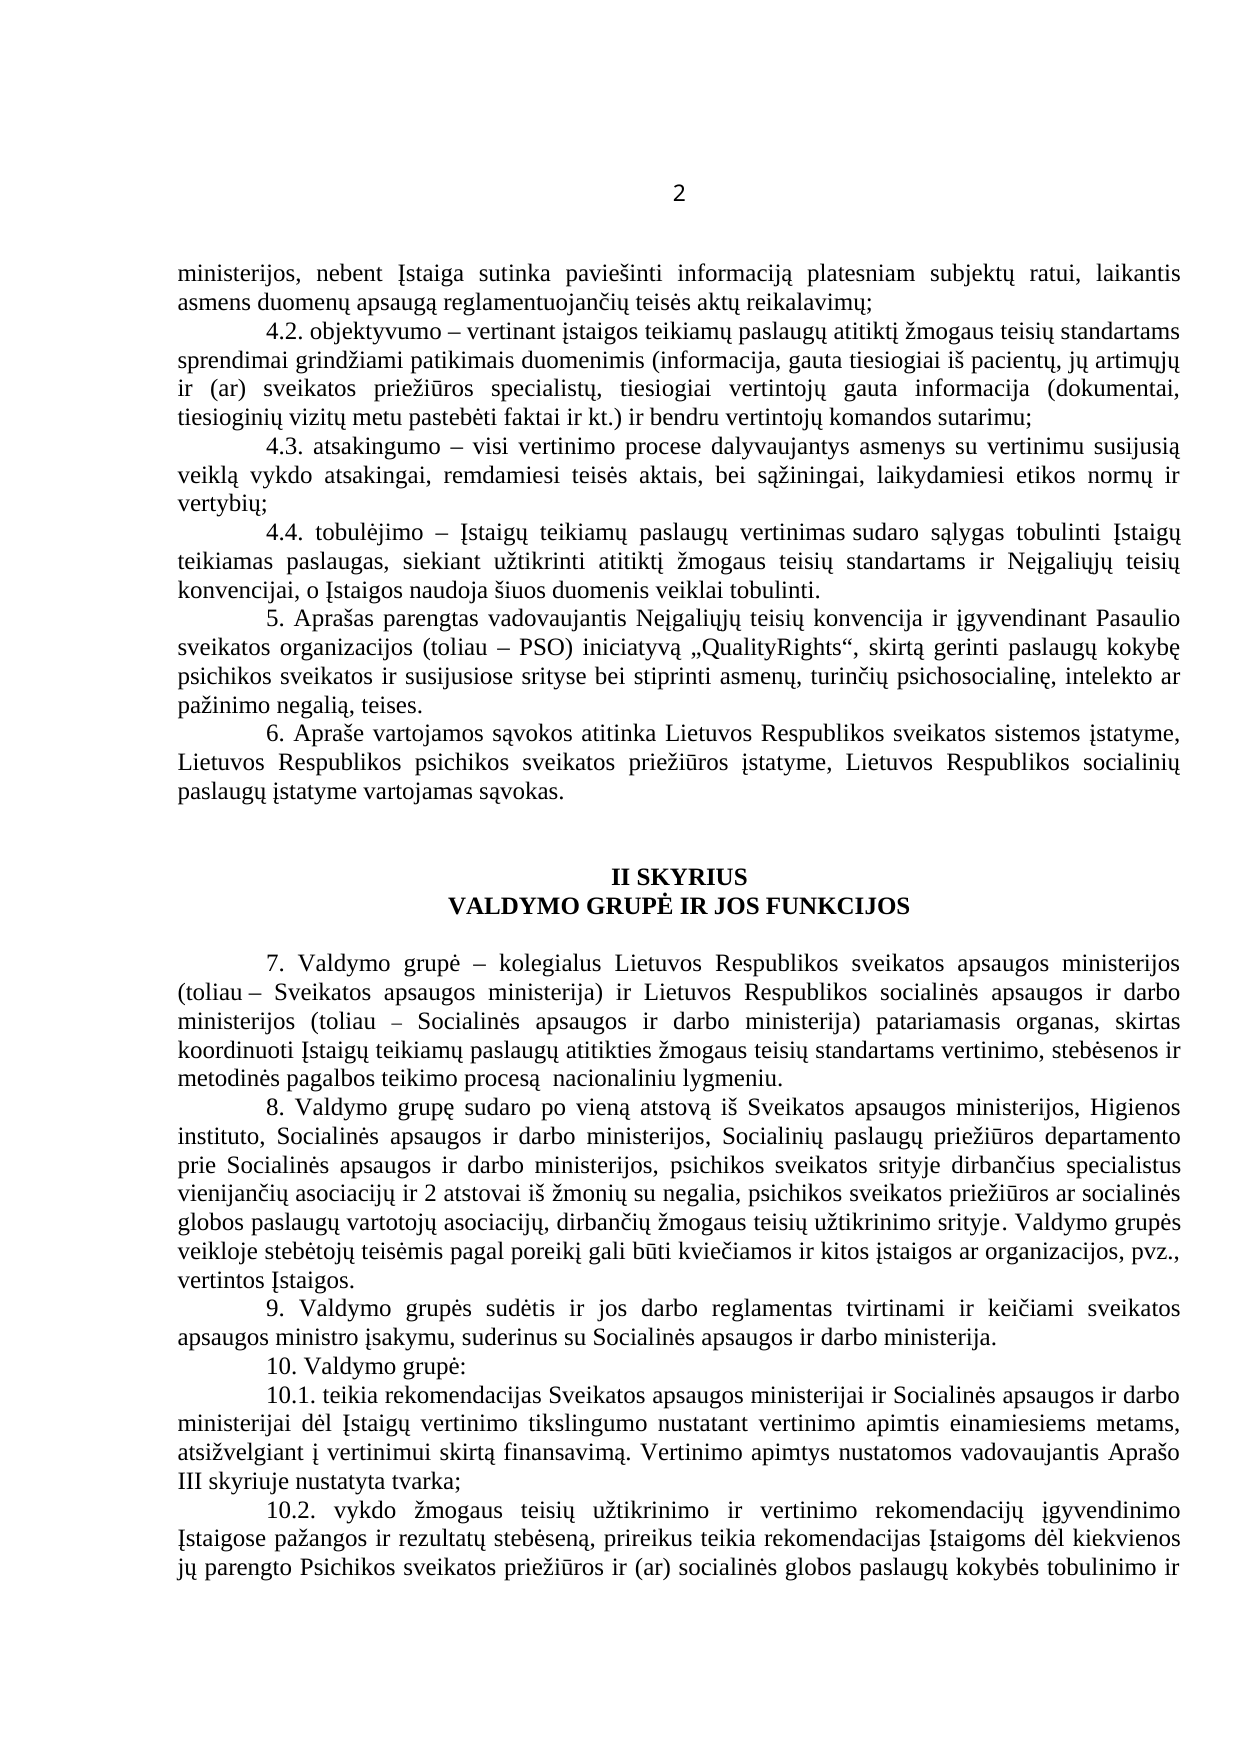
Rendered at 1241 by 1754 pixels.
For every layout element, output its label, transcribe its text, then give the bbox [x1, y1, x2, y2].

text 8. Valdymo grupę sudaro po vieną atstovą iš Sveikatos apsaugos ministerijos, Higienos instituto, Socialinės apsaugos ir darbo ministerijos, Socialinių paslaugų priežiūros departamento prie Socialinės apsaugos ir darbo ministerijos, psichikos sveikatos srityje dirbančius specialistus vienijančių asociacijų ir 2 atstovai iš žmonių su negalia, psichikos sveikatos priežiūros ar socialinės globos paslaugų vartotojų asociacijų, dirbančių žmogaus teisių užtikrinimo srityje. Valdymo grupės veikloje stebėtojų teisėmis pagal poreikį gali būti kviečiamos ir kitos įstaigos ar organizacijos, pvz., vertintos Įstaigos. [177, 1092, 1181, 1293]
text 10. Valdymo grupė: [177, 1351, 1181, 1380]
text VALDYMO GRUPĖ IR JOS FUNKCIJOS [177, 891, 1181, 920]
text 6. Apraše vartojamos sąvokos atitinka Lietuvos Respublikos sveikatos sistemos įstatyme, Lietuvos Respublikos psichikos sveikatos priežiūros įstatyme, Lietuvos Respublikos socialinių paslaugų įstatyme vartojamas sąvokas. [177, 718, 1181, 805]
text 5. Aprašas parengtas vadovaujantis Neįgaliųjų teisių konvencija ir įgyvendinant Pasaulio sveikatos organizacijos (toliau – PSO) iniciatyvą „QualityRights“, skirtą gerinti paslaugų kokybę psichikos sveikatos ir susijusiose srityse bei stiprinti asmenų, turinčių psichosocialinę, intelekto ar pažinimo negalią, teises. [177, 603, 1181, 718]
text II SKYRIUS [177, 862, 1181, 891]
text 9. Valdymo grupės sudėtis ir jos darbo reglamentas tvirtinami ir keičiami sveikatos apsaugos ministro įsakymu, suderinus su Socialinės apsaugos ir darbo ministerija. [177, 1293, 1181, 1351]
text 7. Valdymo grupė – kolegialus Lietuvos Respublikos sveikatos apsaugos ministerijos (toliau – Sveikatos apsaugos ministerija) ir Lietuvos Respublikos socialinės apsaugos ir darbo ministerijos (toliau – Socialinės apsaugos ir darbo ministerija) patariamasis organas, skirtas koordinuoti Įstaigų teikiamų paslaugų atitikties žmogaus teisių standartams vertinimo, stebėsenos ir metodinės pagalbos teikimo procesą nacionaliniu lygmeniu. [177, 948, 1181, 1092]
text ministerijos, nebent Įstaiga sutinka paviešinti informaciją platesniam subjektų ratui, laikantis asmens duomenų apsaugą reglamentuojančių teisės aktų reikalavimų; [177, 258, 1181, 316]
text 4.2. objektyvumo – vertinant įstaigos teikiamų paslaugų atitiktį žmogaus teisių standartams sprendimai grindžiami patikimais duomenimis (informacija, gauta tiesiogiai iš pacientų, jų artimųjų ir (ar) sveikatos priežiūros specialistų, tiesiogiai vertintojų gauta informacija (dokumentai, tiesioginių vizitų metu pastebėti faktai ir kt.) ir bendru vertintojų komandos sutarimu; [177, 316, 1181, 431]
text 10.1. teikia rekomendacijas Sveikatos apsaugos ministerijai ir Socialinės apsaugos ir darbo ministerijai dėl Įstaigų vertinimo tikslingumo nustatant vertinimo apimtis einamiesiems metams, atsižvelgiant į vertinimui skirtą finansavimą. Vertinimo apimtys nustatomos vadovaujantis Aprašo III skyriuje nustatyta tvarka; [177, 1380, 1181, 1495]
text 4.3. atsakingumo – visi vertinimo procese dalyvaujantys asmenys su vertinimu susijusią veiklą vykdo atsakingai, remdamiesi teisės aktais, bei sąžiningai, laikydamiesi etikos normų ir vertybių; [177, 431, 1181, 517]
text 10.2. vykdo žmogaus teisių užtikrinimo ir vertinimo rekomendacijų įgyvendinimo Įstaigose pažangos ir rezultatų stebėseną, prireikus teikia rekomendacijas Įstaigoms dėl kiekvienos jų parengto Psichikos sveikatos priežiūros ir (ar) socialinės globos paslaugų kokybės tobulinimo ir [177, 1495, 1181, 1581]
text 4.4. tobulėjimo – Įstaigų teikiamų paslaugų vertinimas sudaro sąlygas tobulinti Įstaigų teikiamas paslaugas, siekiant užtikrinti atitiktį žmogaus teisių standartams ir Neįgaliųjų teisių konvencijai, o Įstaigos naudoja šiuos duomenis veiklai tobulinti. [177, 517, 1181, 603]
